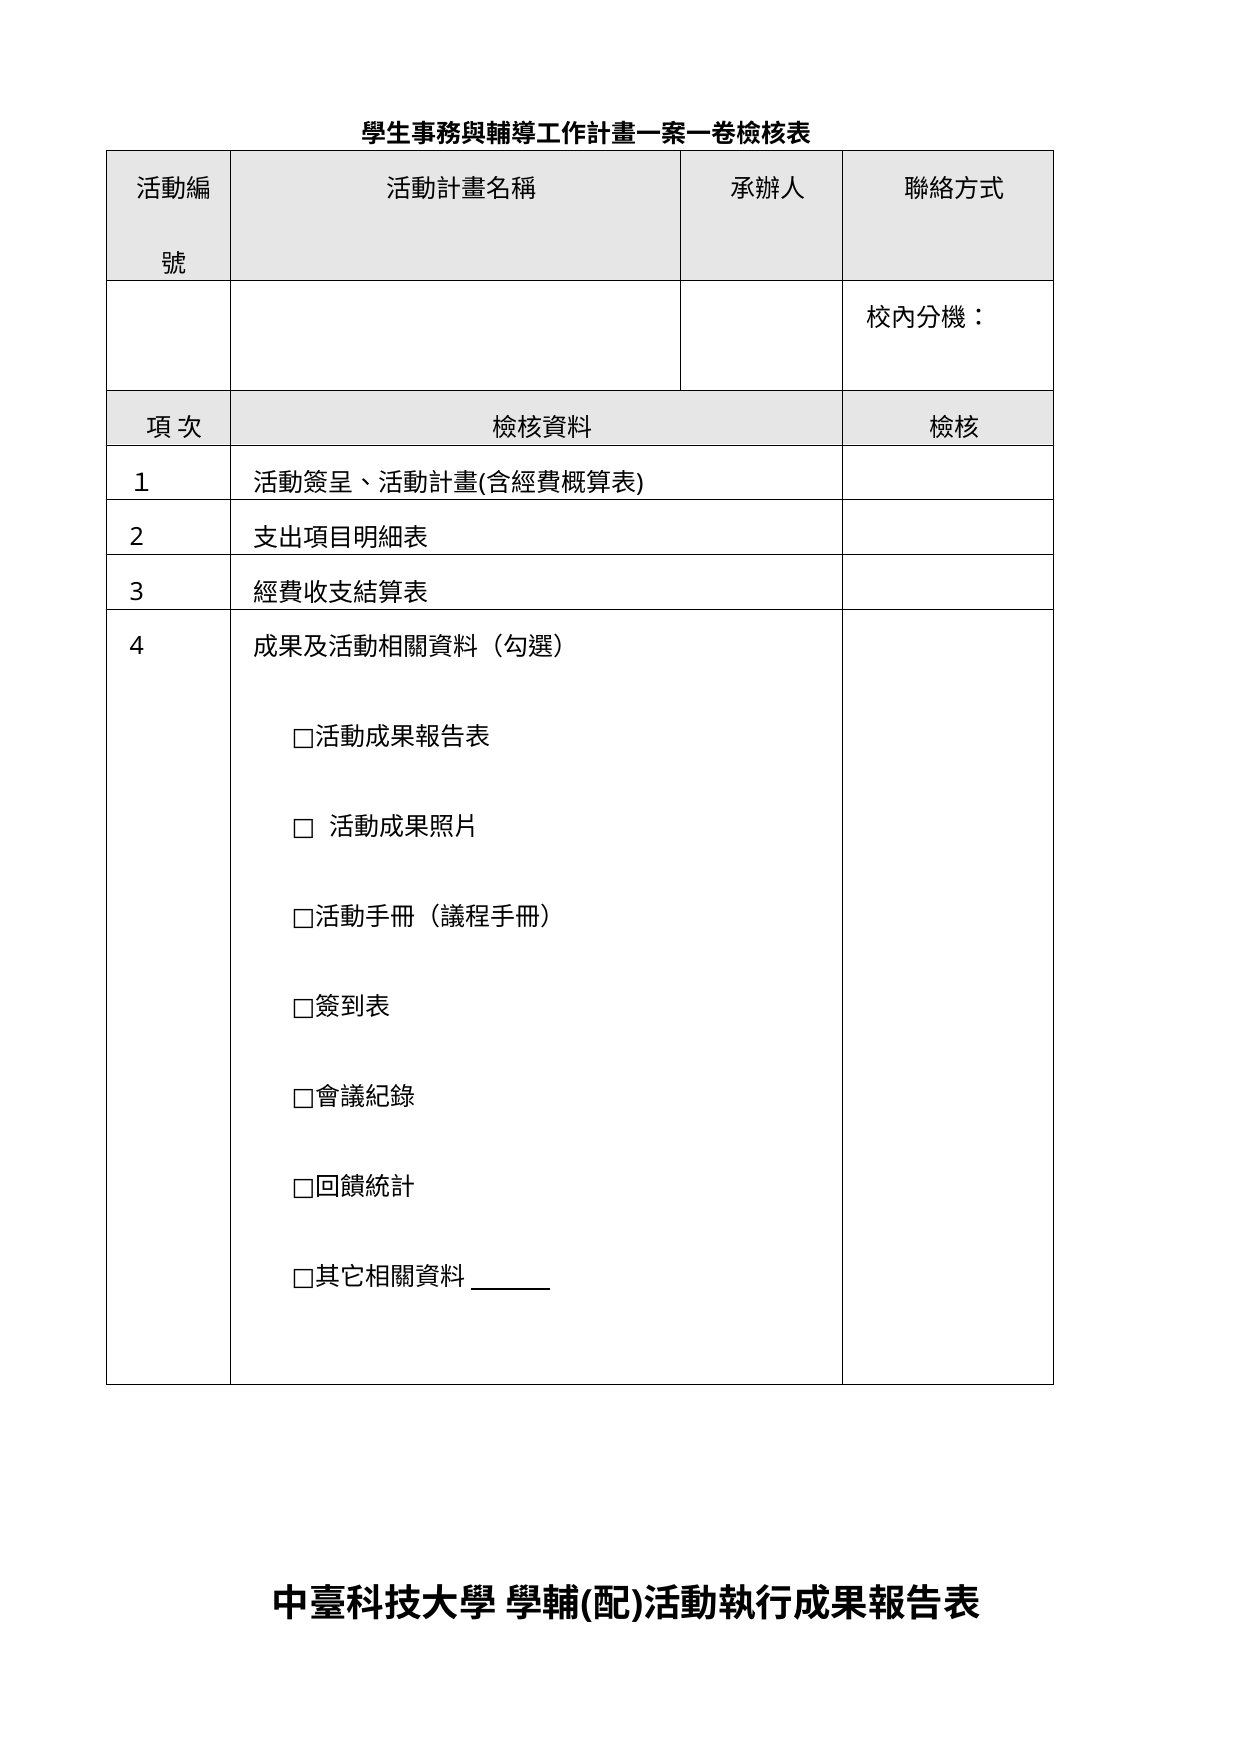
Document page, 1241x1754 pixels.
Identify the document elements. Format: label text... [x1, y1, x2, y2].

table_cell 檢核 [843, 391, 1053, 444]
table_cell [843, 610, 1053, 1384]
table_cell 活動編號 [107, 151, 230, 280]
table_cell 項 次 [107, 391, 230, 444]
table_cell 2 [107, 500, 230, 554]
table_cell 活動簽呈、活動計畫(含經費概算表) [231, 446, 842, 499]
table_cell 聯絡方式 [843, 151, 1053, 280]
table_cell [843, 500, 1053, 554]
table_cell 校內分機： [843, 281, 1053, 390]
table_cell [231, 281, 680, 390]
table_cell １ [107, 446, 230, 499]
table_cell 支出項目明細表 [231, 500, 842, 554]
table_header 學生事務與輔導工作計畫一案一卷檢核表 [106, 96, 1053, 150]
table_cell 承辦人 [681, 151, 842, 280]
text 中臺科技大學 學輔(配)活動執行成果報告表 [130, 1562, 1122, 1637]
table_cell [843, 446, 1053, 499]
table_cell 活動計畫名稱 [231, 151, 680, 280]
table_cell [681, 281, 842, 390]
table_cell [107, 281, 230, 390]
table_cell 經費收支結算表 [231, 555, 842, 609]
table_cell [843, 555, 1053, 609]
table_cell 3 [107, 555, 230, 609]
table_cell 成果及活動相關資料（勾選） □活動成果報告表 活動成果照片 □活動手冊（議程手冊） □簽到表 □會議紀錄 □回饋統計 □其它相關資料 [231, 610, 842, 1384]
table_cell 4 [107, 610, 230, 1384]
table_cell 檢核資料 [231, 391, 842, 444]
